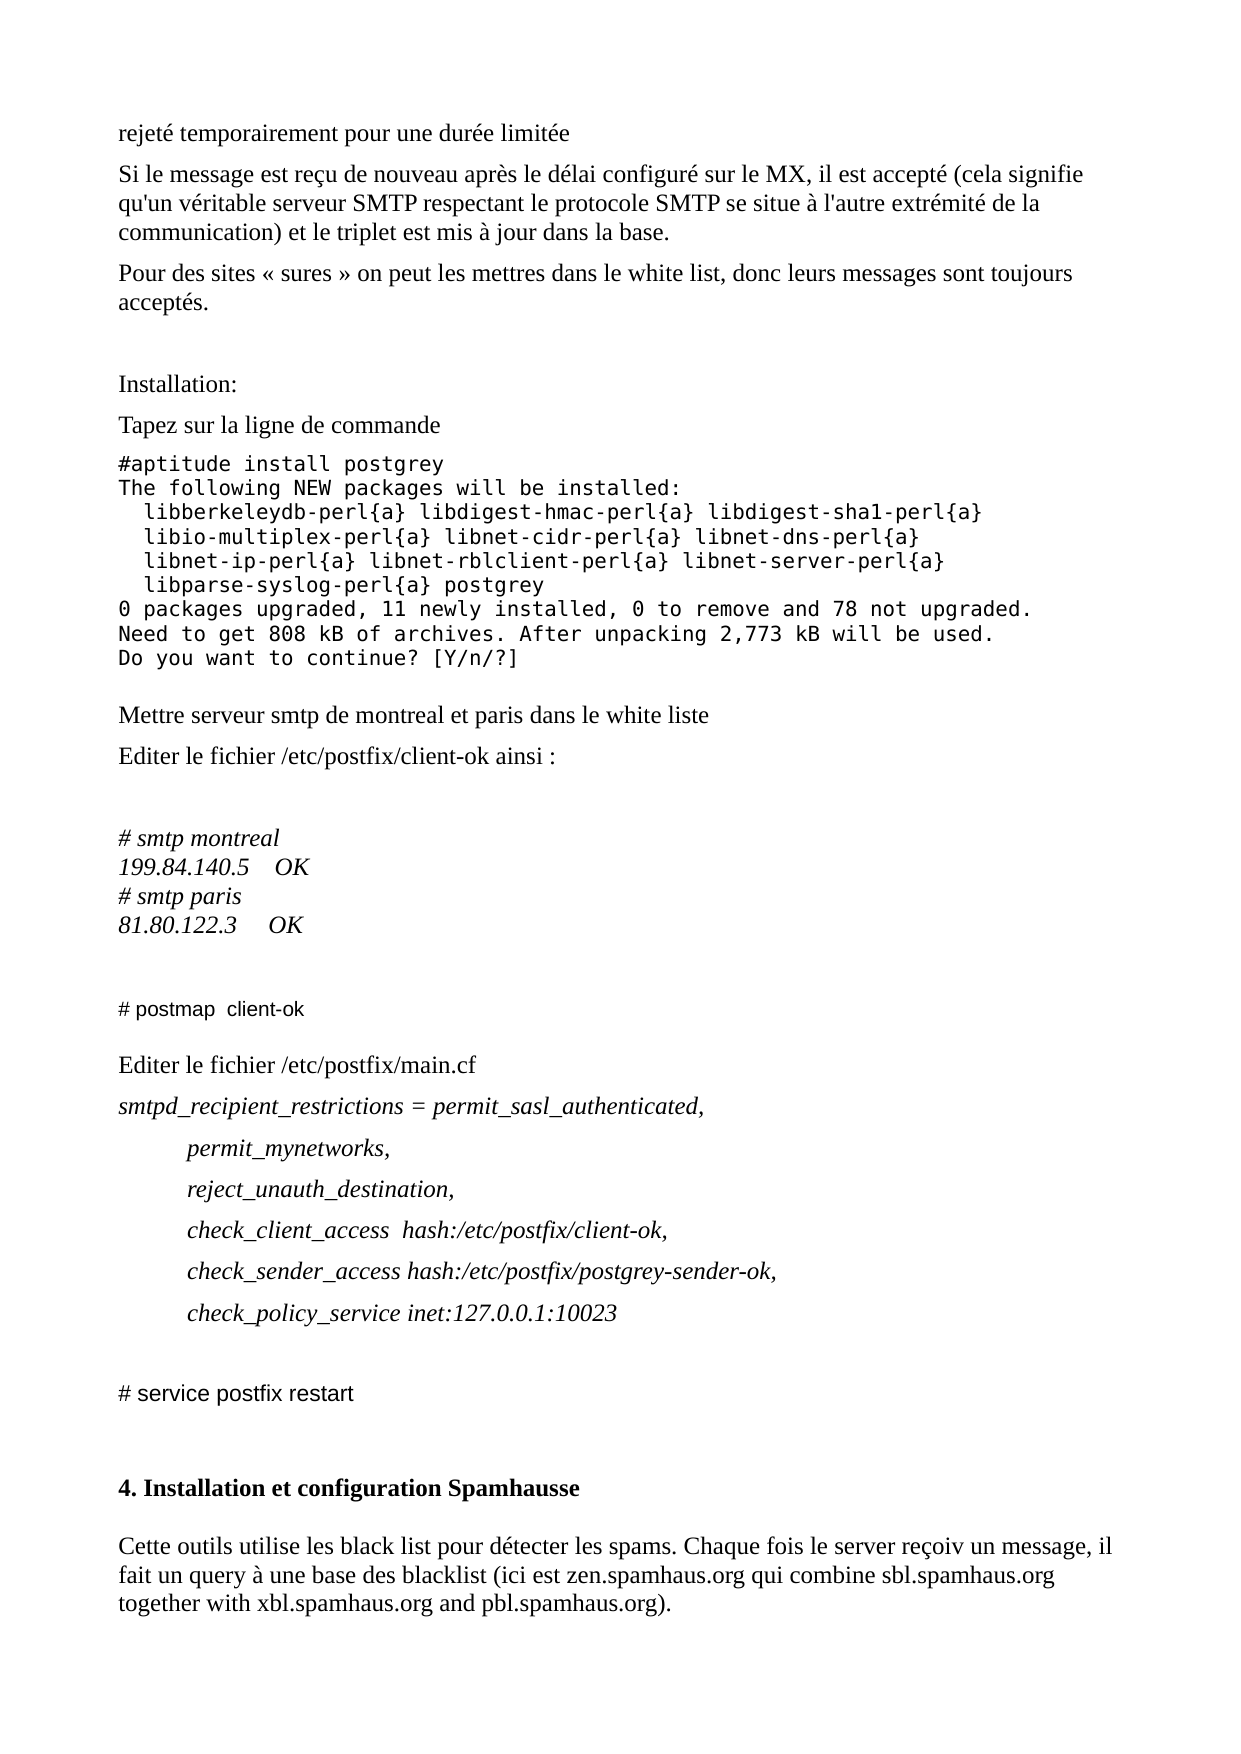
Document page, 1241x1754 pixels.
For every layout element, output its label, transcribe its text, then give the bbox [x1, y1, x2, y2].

text The following NEW packages will be installed: [118, 476, 1122, 500]
text rejeté temporairement pour une durée limitée [118, 118, 1122, 147]
text # postmap client-ok [118, 997, 1122, 1021]
text #aptitude install postgrey [118, 452, 1122, 476]
text libberkeleydb-perl{a} libdigest-hmac-perl{a} libdigest-sha1-perl{a} [118, 500, 1122, 525]
text Need to get 808 kB of archives. After unpacking 2,773 kB will be used. [118, 622, 1122, 646]
text check_sender_access hash:/etc/postfix/postgrey-sender-ok, [118, 1256, 1122, 1285]
text Editer le fichier /etc/postfix/client-ok ainsi : [118, 741, 1122, 770]
text 81.80.122.3 OK [118, 910, 1122, 938]
text 199.84.140.5 OK [118, 852, 1122, 881]
text check_policy_service inet:127.0.0.1:10023 [118, 1298, 1122, 1326]
text check_client_access hash:/etc/postfix/client-ok, [118, 1215, 1122, 1244]
text 4. Installation et configuration Spamhausse [118, 1473, 1122, 1502]
text Tapez sur la ligne de commande [118, 411, 1122, 439]
text # service postfix restart [118, 1380, 1122, 1407]
text Pour des sites « sures » on peut les mettres dans le white list, donc leurs messages sont toujours acceptés. [118, 258, 1122, 316]
text libnet-ip-perl{a} libnet-rblclient-perl{a} libnet-server-perl{a} [118, 549, 1122, 573]
text Do you want to continue? [Y/n/?] [118, 646, 1122, 670]
text Installation: [118, 369, 1122, 398]
text permit_mynetworks, [118, 1133, 1122, 1161]
text reject_unauth_destination, [118, 1174, 1122, 1203]
text Mettre serveur smtp de montreal et paris dans le white liste [118, 700, 1122, 728]
text 0 packages upgraded, 11 newly installed, 0 to remove and 78 not upgraded. [118, 597, 1122, 622]
text # smtp montreal [118, 823, 1122, 852]
text Editer le fichier /etc/postfix/main.cf [118, 1050, 1122, 1079]
text Cette outils utilise les black list pour détecter les spams. Chaque fois le server reçoiv un message, il fait un query à une base des blacklist (ici est zen.spamhaus.org qui combine sbl.spamhaus.org together with xbl.spamhaus.org and pbl.spamhaus.org). [118, 1531, 1122, 1617]
text Si le message est reçu de nouveau après le délai configuré sur le MX, il est accepté (cela signifie qu'un véritable serveur SMTP respectant le protocole SMTP se situe à l'autre extrémité de la communication) et le triplet est mis à jour dans la base. [118, 159, 1122, 246]
text smtpd_recipient_restrictions = permit_sasl_authenticated, [118, 1091, 1122, 1120]
text libparse-syslog-perl{a} postgrey [118, 573, 1122, 597]
text # smtp paris [118, 881, 1122, 910]
text libio-multiplex-perl{a} libnet-cidr-perl{a} libnet-dns-perl{a} [118, 525, 1122, 549]
